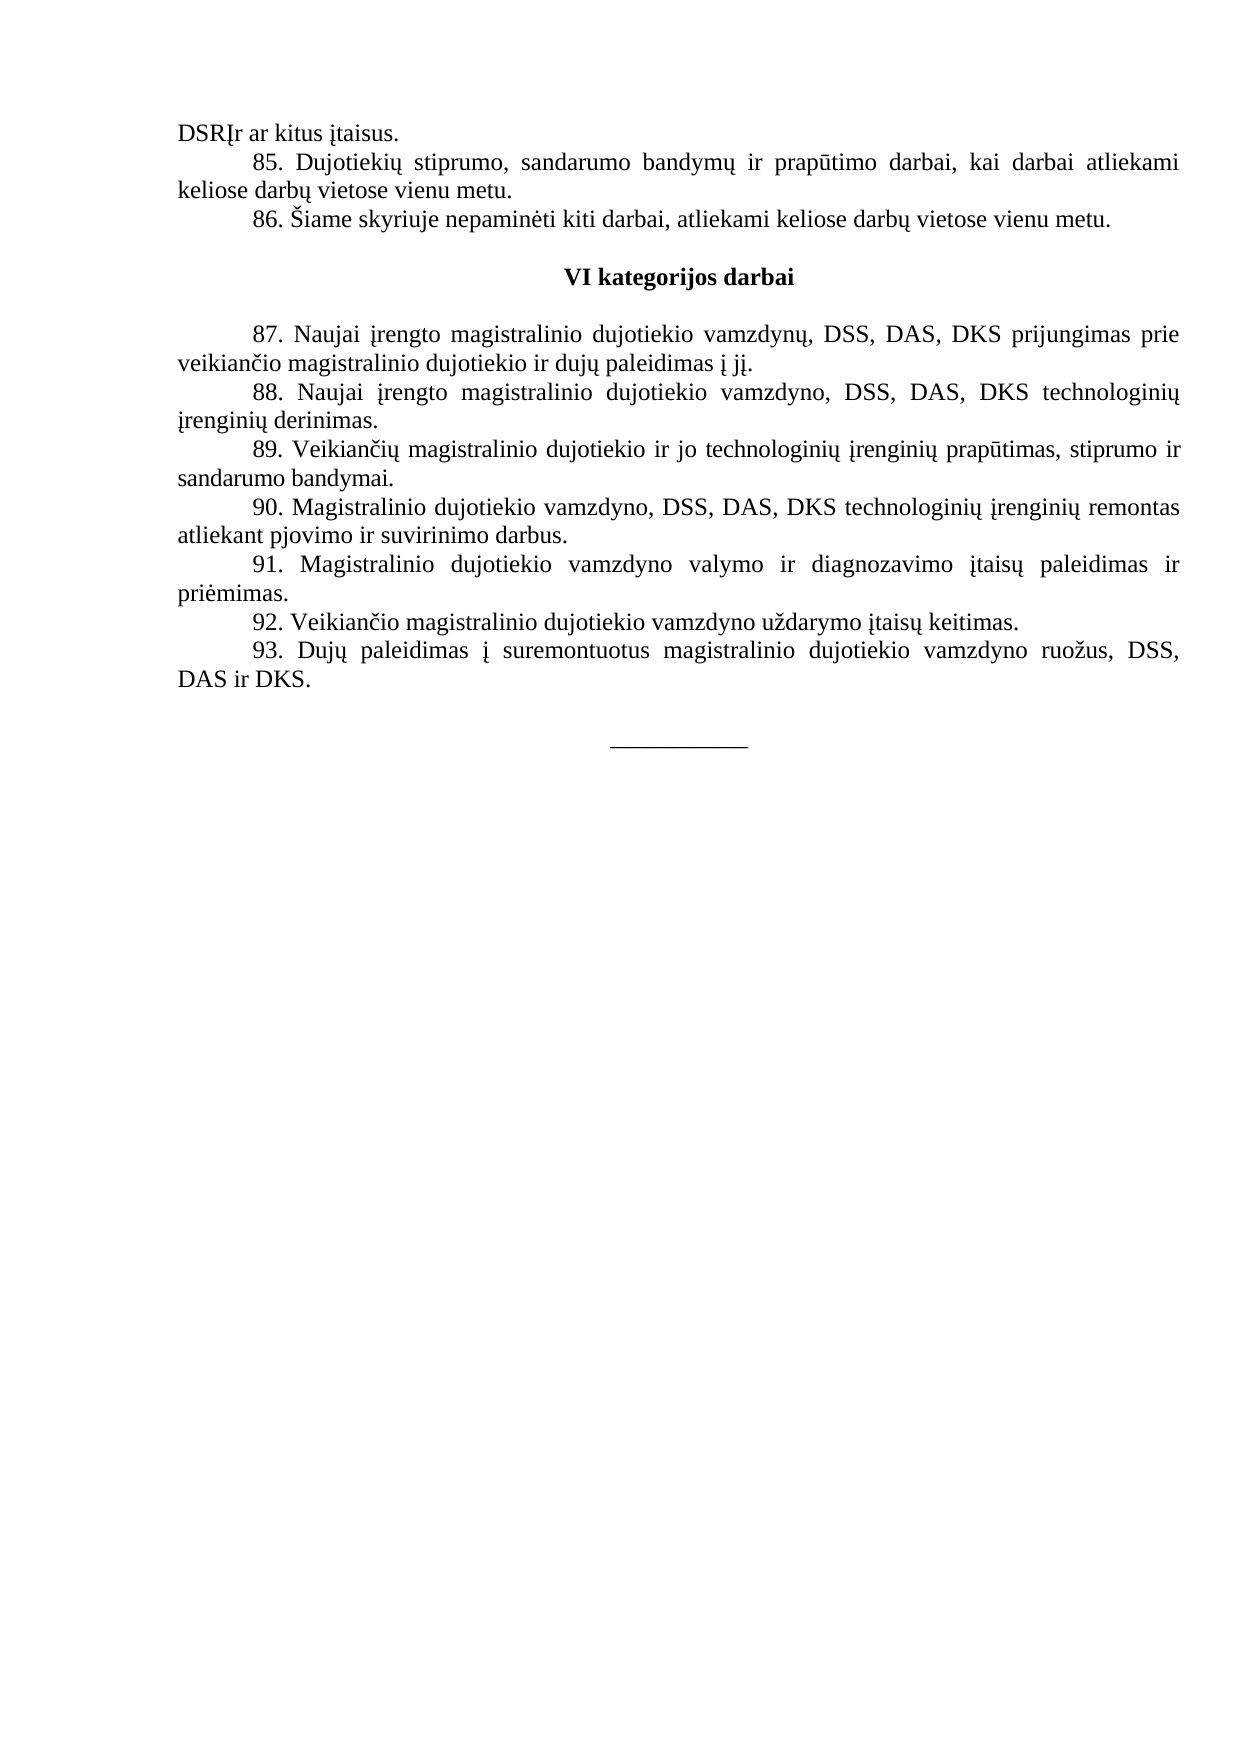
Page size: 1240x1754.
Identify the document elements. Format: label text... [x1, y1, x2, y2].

text 89. Veikiančių magistralinio dujotiekio ir jo technologinių įrenginių prapūtimas, stiprumo ir sandarumo bandymai. [177, 434, 1181, 492]
text 85. Dujotiekių stiprumo, sandarumo bandymų ir prapūtimo darbai, kai darbai atliekami keliose darbų vietose vienu metu. [177, 147, 1181, 204]
text 90. Magistralinio dujotiekio vamzdyno, DSS, DAS, DKS technologinių įrenginių remontas atliekant pjovimo ir suvirinimo darbus. [177, 492, 1181, 549]
text 86. Šiame skyriuje nepaminėti kiti darbai, atliekami keliose darbų vietose vienu metu. [177, 204, 1181, 233]
text VI kategorijos darbai [177, 262, 1181, 291]
text ___________ [177, 722, 1181, 751]
text 87. Naujai įrengto magistralinio dujotiekio vamzdynų, DSS, DAS, DKS prijungimas prie veikiančio magistralinio dujotiekio ir dujų paleidimas į jį. [177, 319, 1181, 377]
text 91. Magistralinio dujotiekio vamzdyno valymo ir diagnozavimo įtaisų paleidimas ir priėmimas. [177, 549, 1181, 607]
text 92. Veikiančio magistralinio dujotiekio vamzdyno uždarymo įtaisų keitimas. [177, 607, 1181, 636]
text 88. Naujai įrengto magistralinio dujotiekio vamzdyno, DSS, DAS, DKS technologinių įrenginių derinimas. [177, 377, 1181, 434]
text 93. Dujų paleidimas į suremontuotus magistralinio dujotiekio vamzdyno ruožus, DSS, DAS ir DKS. [177, 636, 1181, 693]
text DSRĮr ar kitus įtaisus. [177, 118, 1181, 147]
